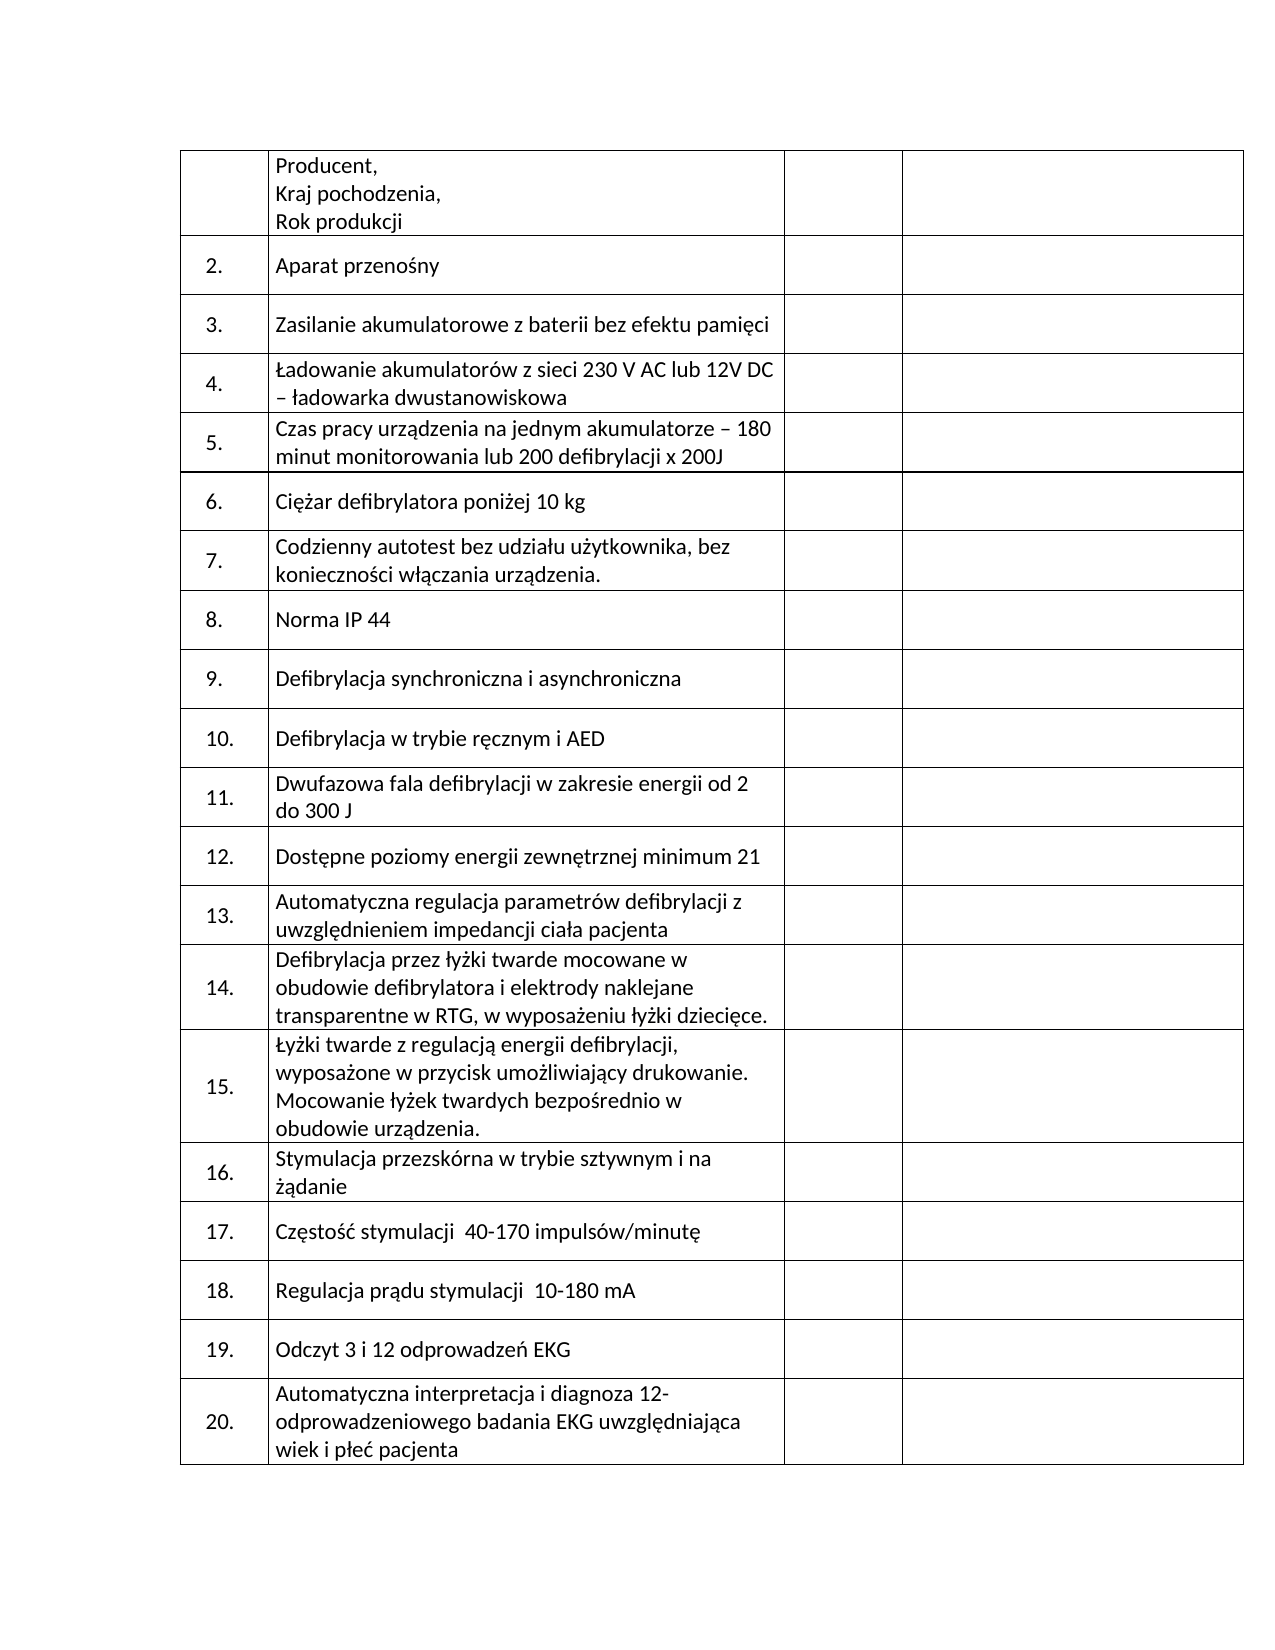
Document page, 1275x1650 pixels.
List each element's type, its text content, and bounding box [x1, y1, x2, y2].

table_cell [181, 591, 268, 648]
table_cell Defibrylacja synchroniczna i asynchroniczna [269, 650, 784, 708]
table_cell Ciężar defibrylatora poniżej 10 kg [269, 473, 784, 530]
table_cell [181, 295, 268, 353]
table_cell [785, 591, 902, 648]
table_cell [181, 1143, 268, 1201]
table_cell Automatyczna interpretacja i diagnoza 12-odprowadzeniowego badania EKG uwzględniająca wiek i płeć pacjenta [269, 1379, 784, 1463]
table_cell [181, 1320, 268, 1378]
table_cell [785, 768, 902, 826]
table_cell Automatyczna regulacja parametrów defibrylacji z uwzględnieniem impedancji ciała pacjenta [269, 886, 784, 944]
table_cell [903, 1143, 1243, 1201]
table_cell [903, 827, 1243, 885]
table_cell [181, 473, 268, 530]
table_cell [785, 1379, 902, 1463]
table_cell [785, 1261, 902, 1319]
table_cell [903, 591, 1243, 648]
table_cell [903, 1261, 1243, 1319]
table_cell [903, 768, 1243, 826]
table_cell Defibrylacja przez łyżki twarde mocowane w obudowie defibrylatora i elektrody naklejane transparentne w RTG, w wyposażeniu łyżki dziecięce. [269, 945, 784, 1029]
table_cell [903, 151, 1243, 235]
table_cell Odczyt 3 i 12 odprowadzeń EKG [269, 1320, 784, 1378]
table_cell [785, 151, 902, 235]
table_cell [903, 886, 1243, 944]
table_cell [785, 1202, 902, 1260]
table_cell Dostępne poziomy energii zewnętrznej minimum 21 [269, 827, 784, 885]
table_cell Dwufazowa fala defibrylacji w zakresie energii od 2 do 300 J [269, 768, 784, 826]
table_cell [903, 354, 1243, 412]
table_cell [903, 1320, 1243, 1378]
table_cell Czas pracy urządzenia na jednym akumulatorze – 180 minut monitorowania lub 200 defibrylacji x 200J [269, 413, 784, 471]
table_cell [181, 650, 268, 708]
table_cell [903, 473, 1243, 530]
table_cell Zasilanie akumulatorowe z baterii bez efektu pamięci [269, 295, 784, 353]
table_cell [903, 1379, 1243, 1463]
table_cell Stymulacja przezskórna w trybie sztywnym i na żądanie [269, 1143, 784, 1201]
table_cell [181, 768, 268, 826]
table_cell [181, 531, 268, 589]
table_cell [181, 945, 268, 1029]
table_cell [903, 1202, 1243, 1260]
table_cell [903, 709, 1243, 767]
table_cell [181, 236, 268, 294]
table_cell [785, 473, 902, 530]
table_cell [181, 1030, 268, 1142]
table_cell [181, 1379, 268, 1463]
table_cell [181, 827, 268, 885]
table_cell [785, 354, 902, 412]
table_cell Ładowanie akumulatorów z sieci 230 V AC lub 12V DC – ładowarka dwustanowiskowa [269, 354, 784, 412]
table_cell Norma IP 44 [269, 591, 784, 648]
table_cell [785, 531, 902, 589]
table_cell [903, 1030, 1243, 1142]
table_cell [181, 1261, 268, 1319]
table_cell [903, 945, 1243, 1029]
table_cell [785, 413, 902, 471]
table_cell Defibrylacja w trybie ręcznym i AED [269, 709, 784, 767]
table_cell [181, 413, 268, 471]
table_cell Łyżki twarde z regulacją energii defibrylacji, wyposażone w przycisk umożliwiający drukowanie. Mocowanie łyżek twardych bezpośrednio w obudowie urządzenia. [269, 1030, 784, 1142]
table_cell [903, 531, 1243, 589]
table_cell [903, 650, 1243, 708]
table_cell [181, 151, 268, 235]
table_cell [785, 650, 902, 708]
table_cell [785, 1143, 902, 1201]
table_cell [903, 236, 1243, 294]
table_cell Producent, Kraj pochodzenia, Rok produkcji [269, 151, 784, 235]
table_cell [785, 709, 902, 767]
table_cell [181, 1202, 268, 1260]
table_cell [785, 827, 902, 885]
table_cell [181, 354, 268, 412]
table_cell [785, 295, 902, 353]
table_cell Częstość stymulacji 40-170 impulsów/minutę [269, 1202, 784, 1260]
table_cell Codzienny autotest bez udziału użytkownika, bez konieczności włączania urządzenia. [269, 531, 784, 589]
table_cell [785, 1320, 902, 1378]
table_cell [785, 886, 902, 944]
table_cell [785, 236, 902, 294]
table_cell Regulacja prądu stymulacji 10-180 mA [269, 1261, 784, 1319]
table_cell [785, 1030, 902, 1142]
table_cell [903, 295, 1243, 353]
table_cell [903, 413, 1243, 471]
table_cell Aparat przenośny [269, 236, 784, 294]
table_cell [181, 709, 268, 767]
table_cell [181, 886, 268, 944]
table_cell [785, 945, 902, 1029]
